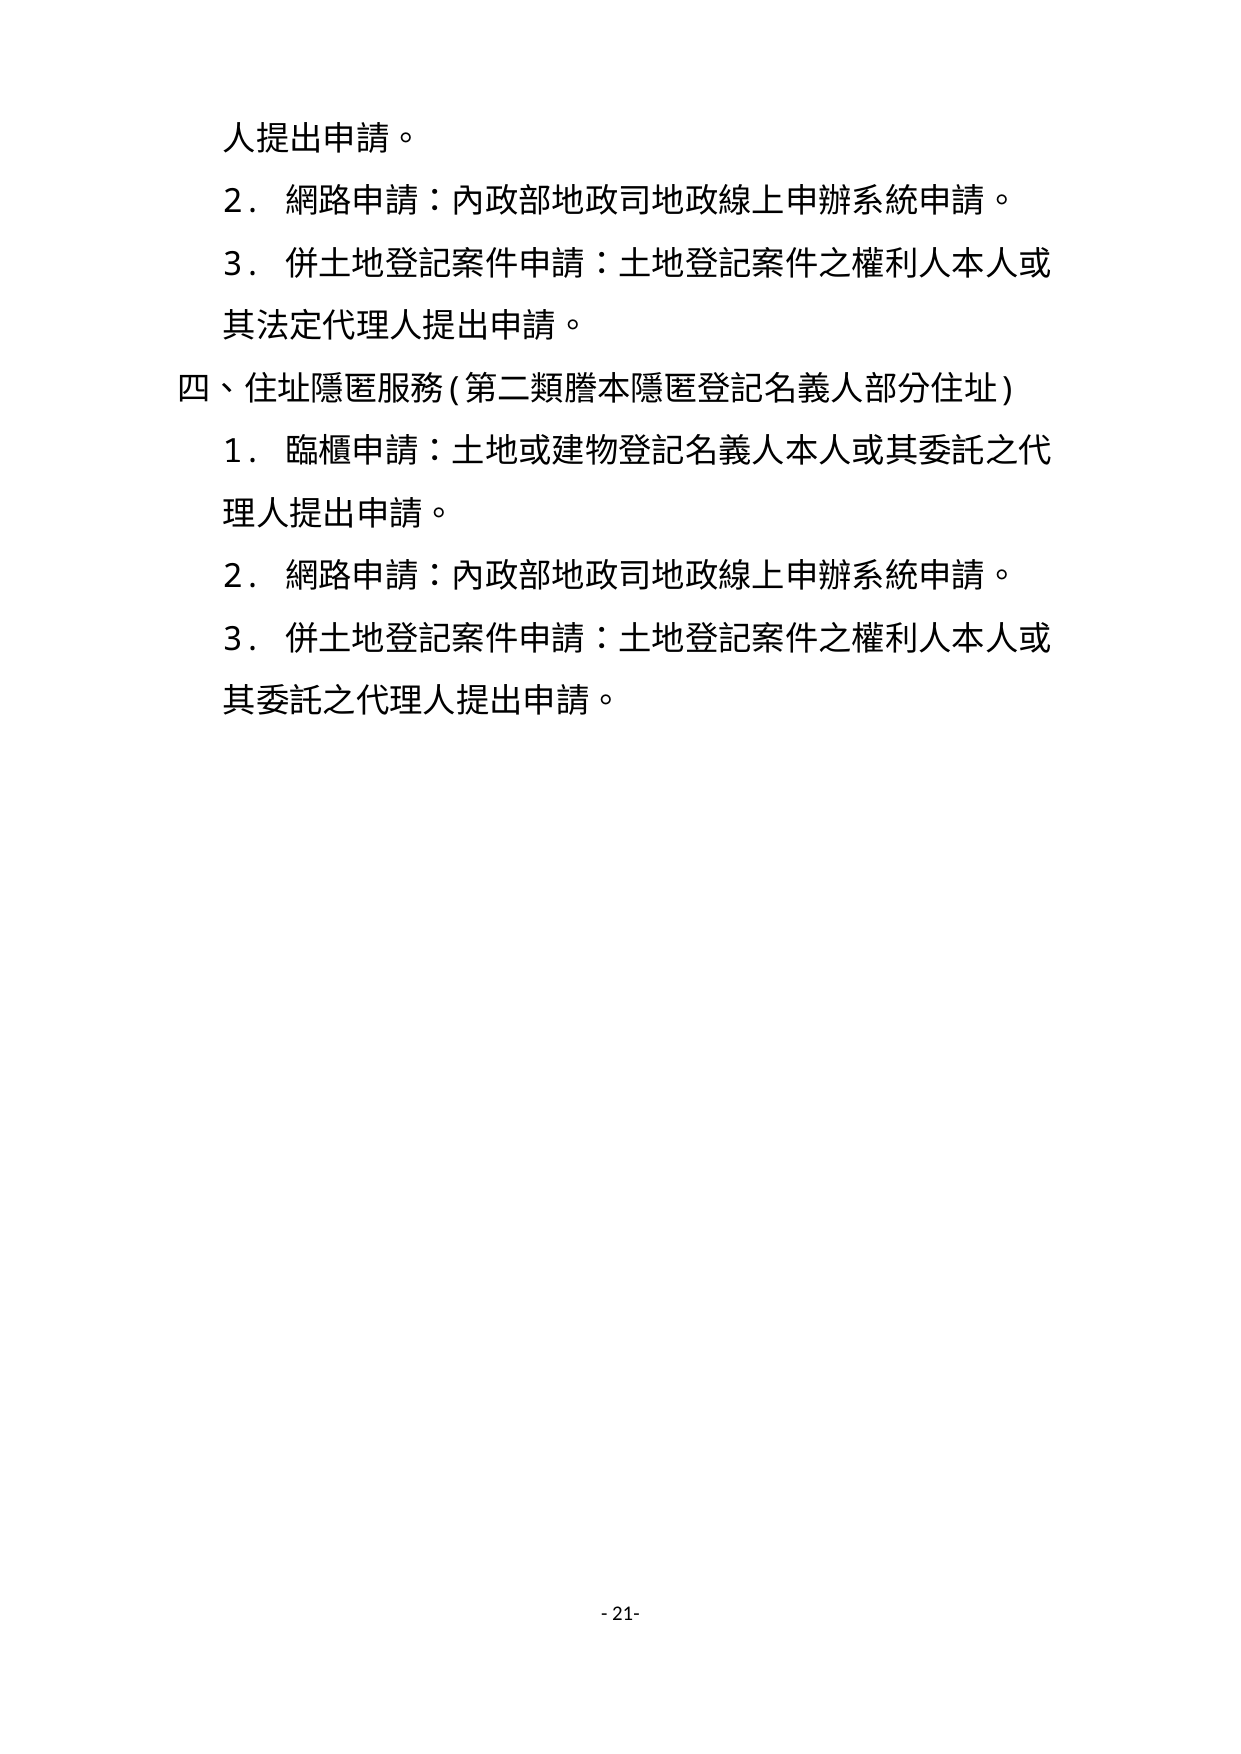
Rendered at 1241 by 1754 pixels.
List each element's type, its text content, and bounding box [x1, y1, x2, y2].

list 臨櫃申請：土地或建物登記名義人本人或其委託之代理人提出申請。 [222, 407, 1063, 532]
list 網路申請：內政部地政司地政線上申辦系統申請。 [222, 532, 1063, 594]
text 四、住址隱匿服務(第二類謄本隱匿登記名義人部分住址) [177, 344, 1063, 407]
list 人提出申請。 [222, 94, 1063, 157]
list 網路申請：內政部地政司地政線上申辦系統申請。 [222, 157, 1063, 219]
list 併土地登記案件申請：土地登記案件之權利人本人或其委託之代理人提出申請。 [222, 594, 1063, 719]
list 併土地登記案件申請：土地登記案件之權利人本人或其法定代理人提出申請。 [222, 219, 1063, 344]
